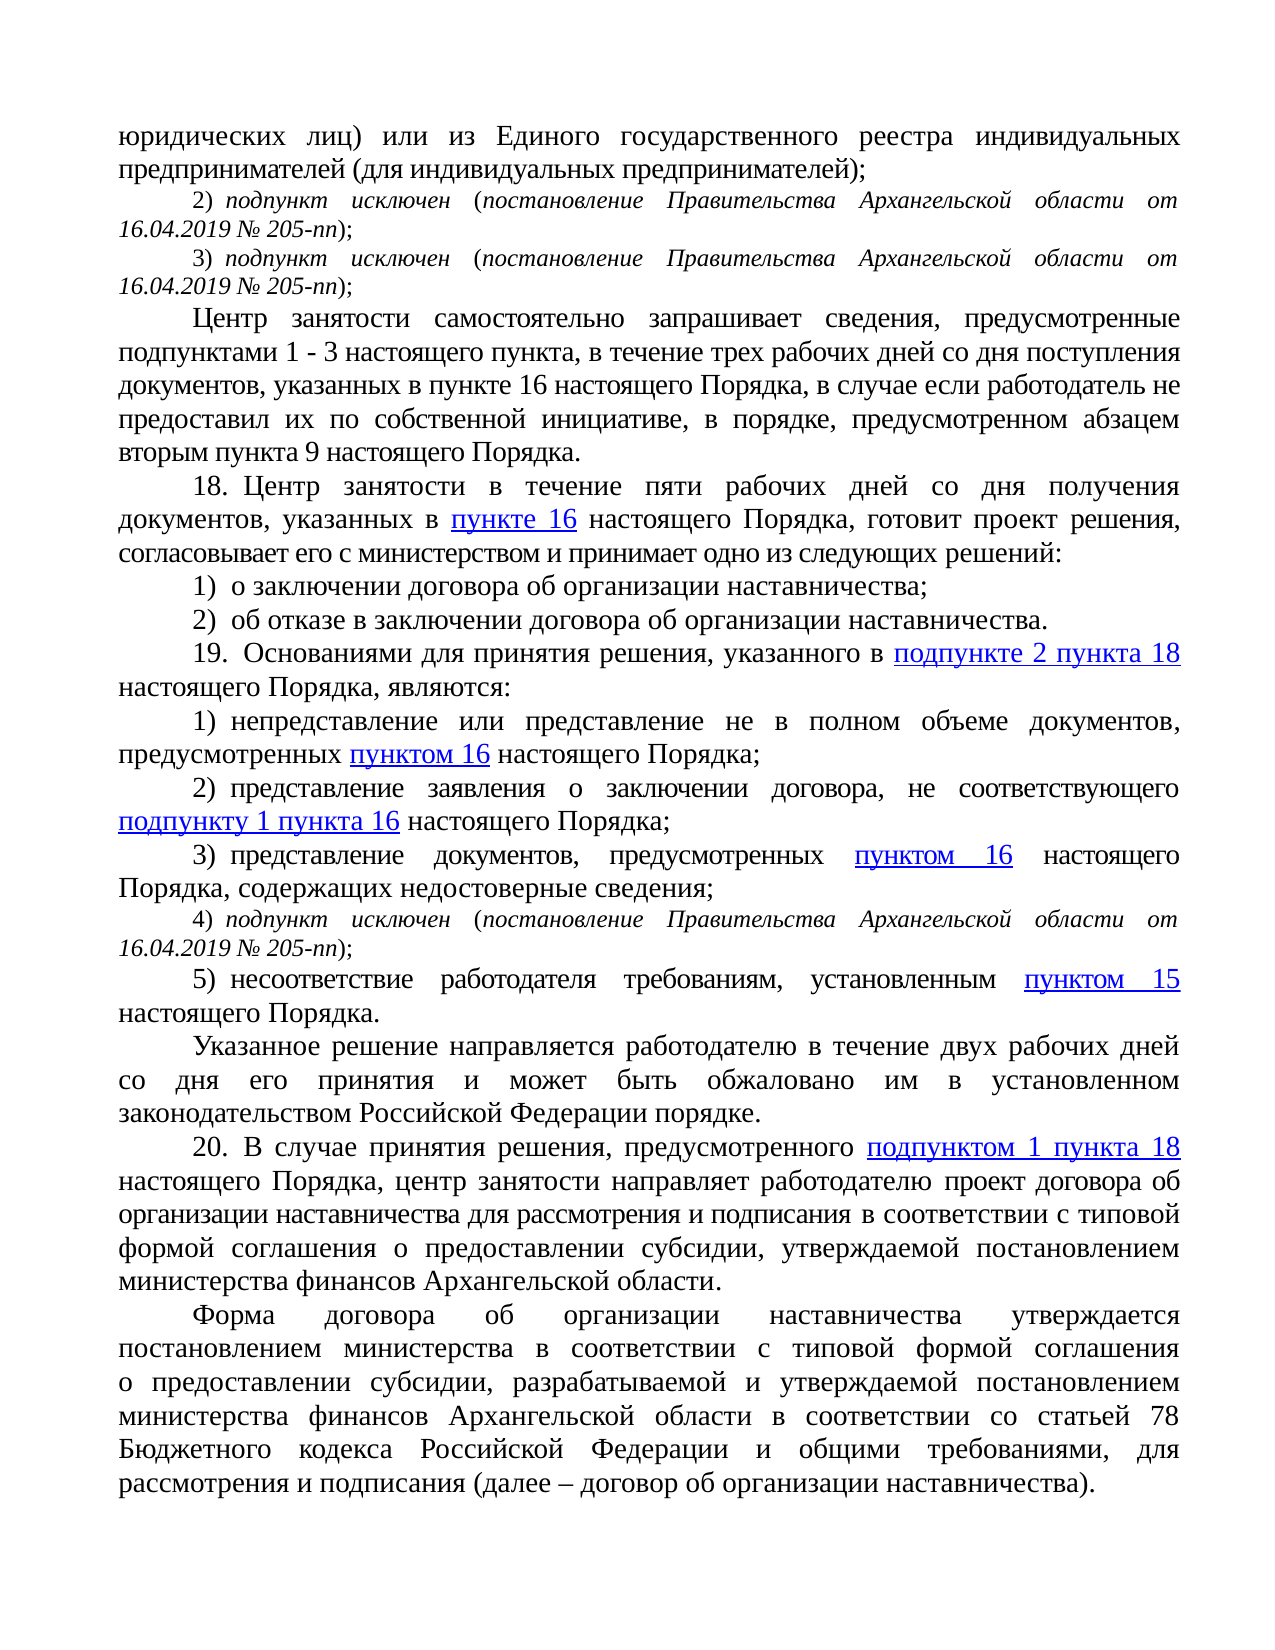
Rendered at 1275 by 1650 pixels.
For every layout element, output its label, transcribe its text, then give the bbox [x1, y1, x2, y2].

text 1) непредставление или представление не в полном объеме документов, предусмотренных пунктом 16 настоящего Порядка; [118, 703, 1181, 770]
text Форма договора об организации наставничества утверждается постановлением министерства в соответствии с типовой формой соглашения о предоставлении субсидии, разрабатываемой и утверждаемой постановлением министерства финансов Архангельской области в соответствии со статьей 78 Бюджетного кодекса Российской Федерации и общими требованиями, для рассмотрения и подписания (далее – договор об организации наставничества). [118, 1297, 1181, 1498]
text Указанное решение направляется работодателю в течение двух рабочих дней со дня его принятия и может быть обжаловано им в установленном законодательством Российской Федерации порядке. [118, 1028, 1181, 1129]
text юридических лиц) или из Единого государственного реестра индивидуальных предпринимателей (для индивидуальных предпринимателей); [118, 118, 1181, 185]
text 18. Центр занятости в течение пяти рабочих дней со дня получения документов, указанных в пункте 16 настоящего Порядка, готовит проект решения, согласовывает его с министерством и принимает одно из следующих решений: [118, 468, 1181, 568]
text 3) представление документов, предусмотренных пунктом 16 настоящего Порядка, содержащих недостоверные сведения; [118, 837, 1181, 904]
text 3) подпункт исключен (постановление Правительства Архангельской области от 16.04.2019 № 205-пп); [118, 243, 1181, 300]
text 1) о заключении договора об организации наставничества; [118, 568, 1181, 602]
text 20. В случае принятия решения, предусмотренного подпунктом 1 пункта 18 настоящего Порядка, центр занятости направляет работодателю проект договора об организации наставничества для рассмотрения и подписания в соответствии с типовой формой соглашения о предоставлении субсидии, утверждаемой постановлением министерства финансов Архангельской области. [118, 1129, 1181, 1297]
text 5) несоответствие работодателя требованиям, установленным пунктом 15 настоящего Порядка. [118, 961, 1181, 1028]
text Центр занятости самостоятельно запрашивает сведения, предусмотренные подпунктами 1 - 3 настоящего пункта, в течение трех рабочих дней со дня поступления документов, указанных в пункте 16 настоящего Порядка, в случае если работодатель не предоставил их по собственной инициативе, в порядке, предусмотренном абзацем вторым пункта 9 настоящего Порядка. [118, 300, 1181, 468]
text 2) представление заявления о заключении договора, не соответствующего подпункту 1 пункта 16 настоящего Порядка; [118, 770, 1181, 837]
text 2) об отказе в заключении договора об организации наставничества. [118, 602, 1181, 636]
text 19. Основаниями для принятия решения, указанного в подпункте 2 пункта 18 настоящего Порядка, являются: [118, 636, 1181, 703]
text 2) подпункт исключен (постановление Правительства Архангельской области от 16.04.2019 № 205-пп); [118, 185, 1181, 243]
text 4) подпункт исключен (постановление Правительства Архангельской области от 16.04.2019 № 205-пп); [118, 904, 1181, 961]
